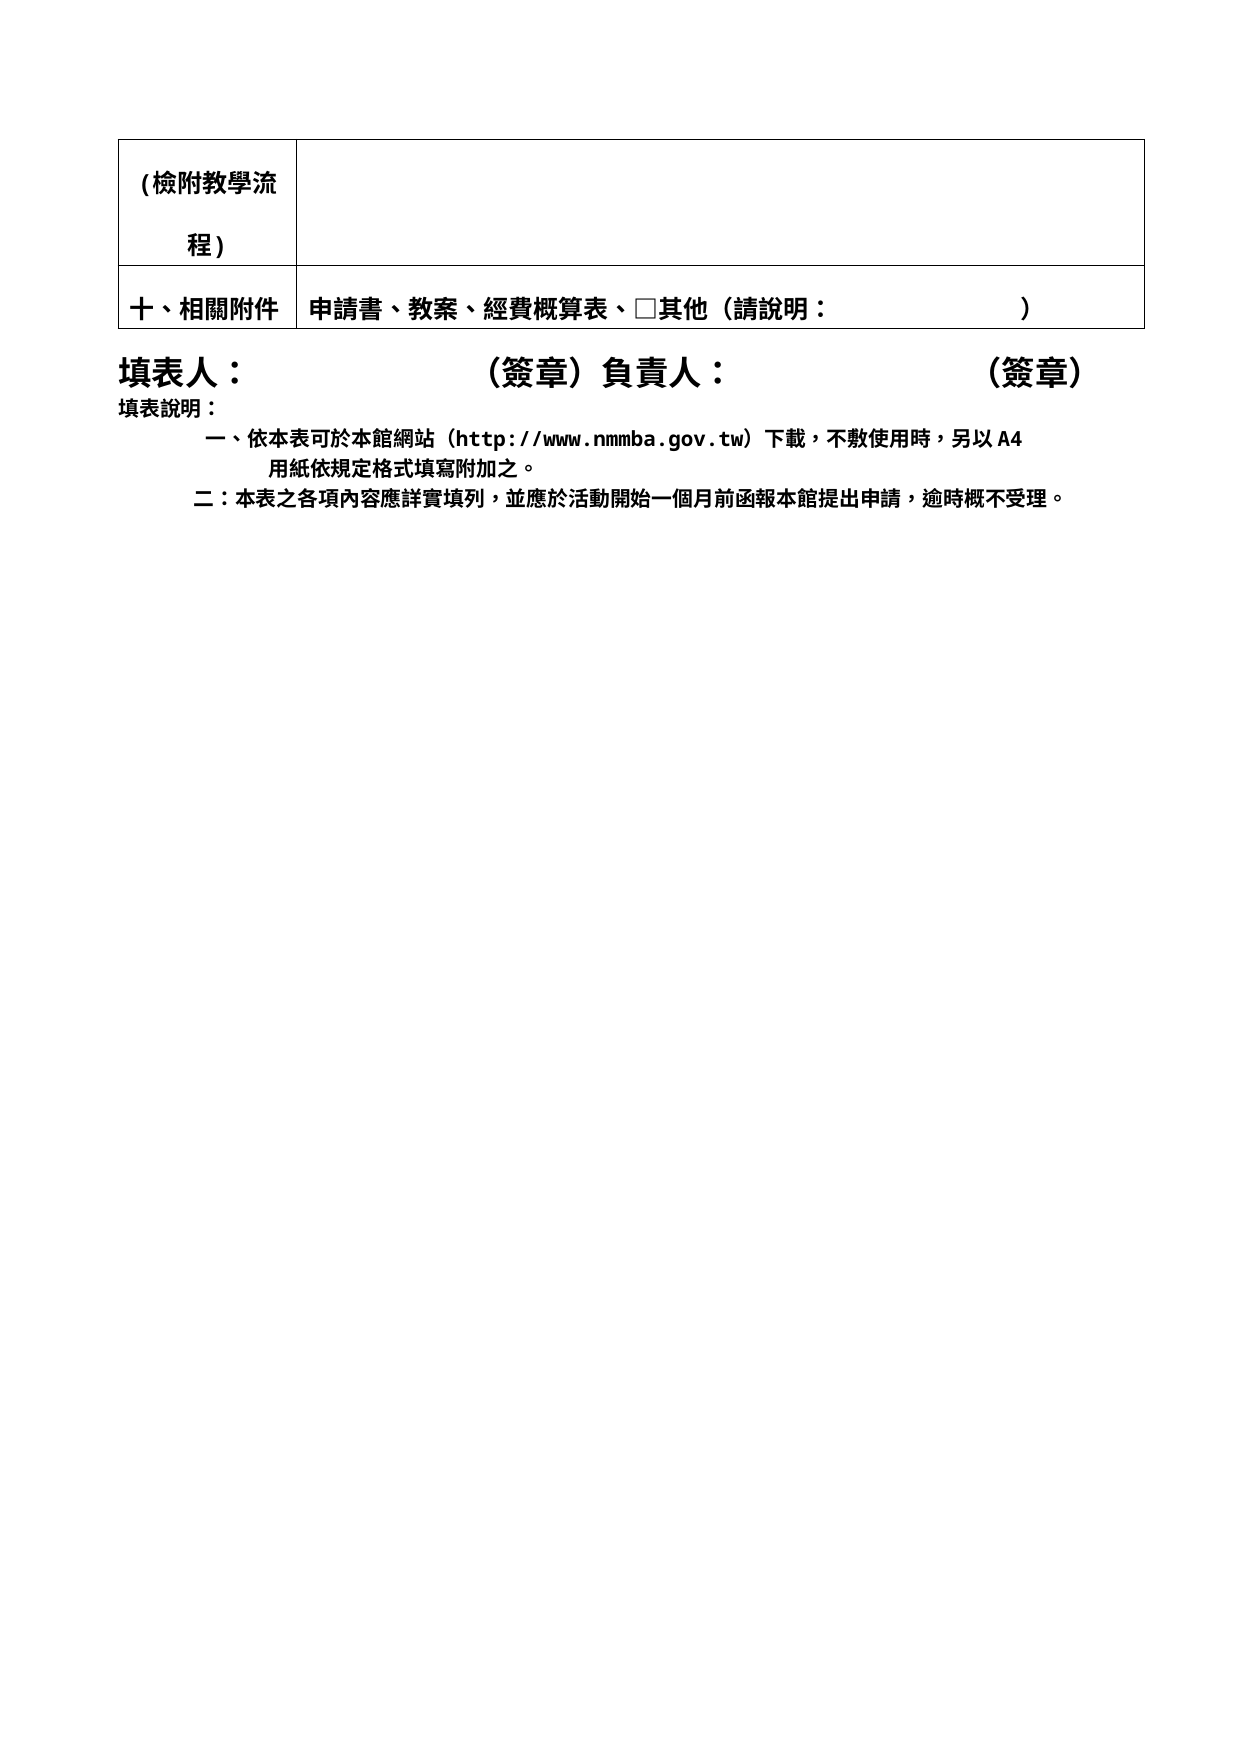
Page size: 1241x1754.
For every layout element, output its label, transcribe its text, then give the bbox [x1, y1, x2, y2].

text 填表說明： [118, 392, 1122, 422]
text 一、依本表可於本館網站（http://www.nmmba.gov.tw）下載，不敷使用時，另以A4 [206, 422, 1122, 452]
text 用紙依規定格式填寫附加之。 [206, 452, 1122, 483]
table_cell 十、相關附件 [119, 266, 296, 328]
text 二：本表之各項內容應詳實填列，並應於活動開始一個月前函報本館提出申請，逾時概不受理。 [118, 483, 1122, 513]
text 填表人： （簽章）負責人： （簽章） [118, 329, 1122, 392]
table_cell (檢附教學流程) [119, 140, 296, 265]
table_cell [297, 140, 1144, 265]
table_cell 申請書、教案、經費概算表、□其他（請說明： ） [297, 266, 1144, 328]
